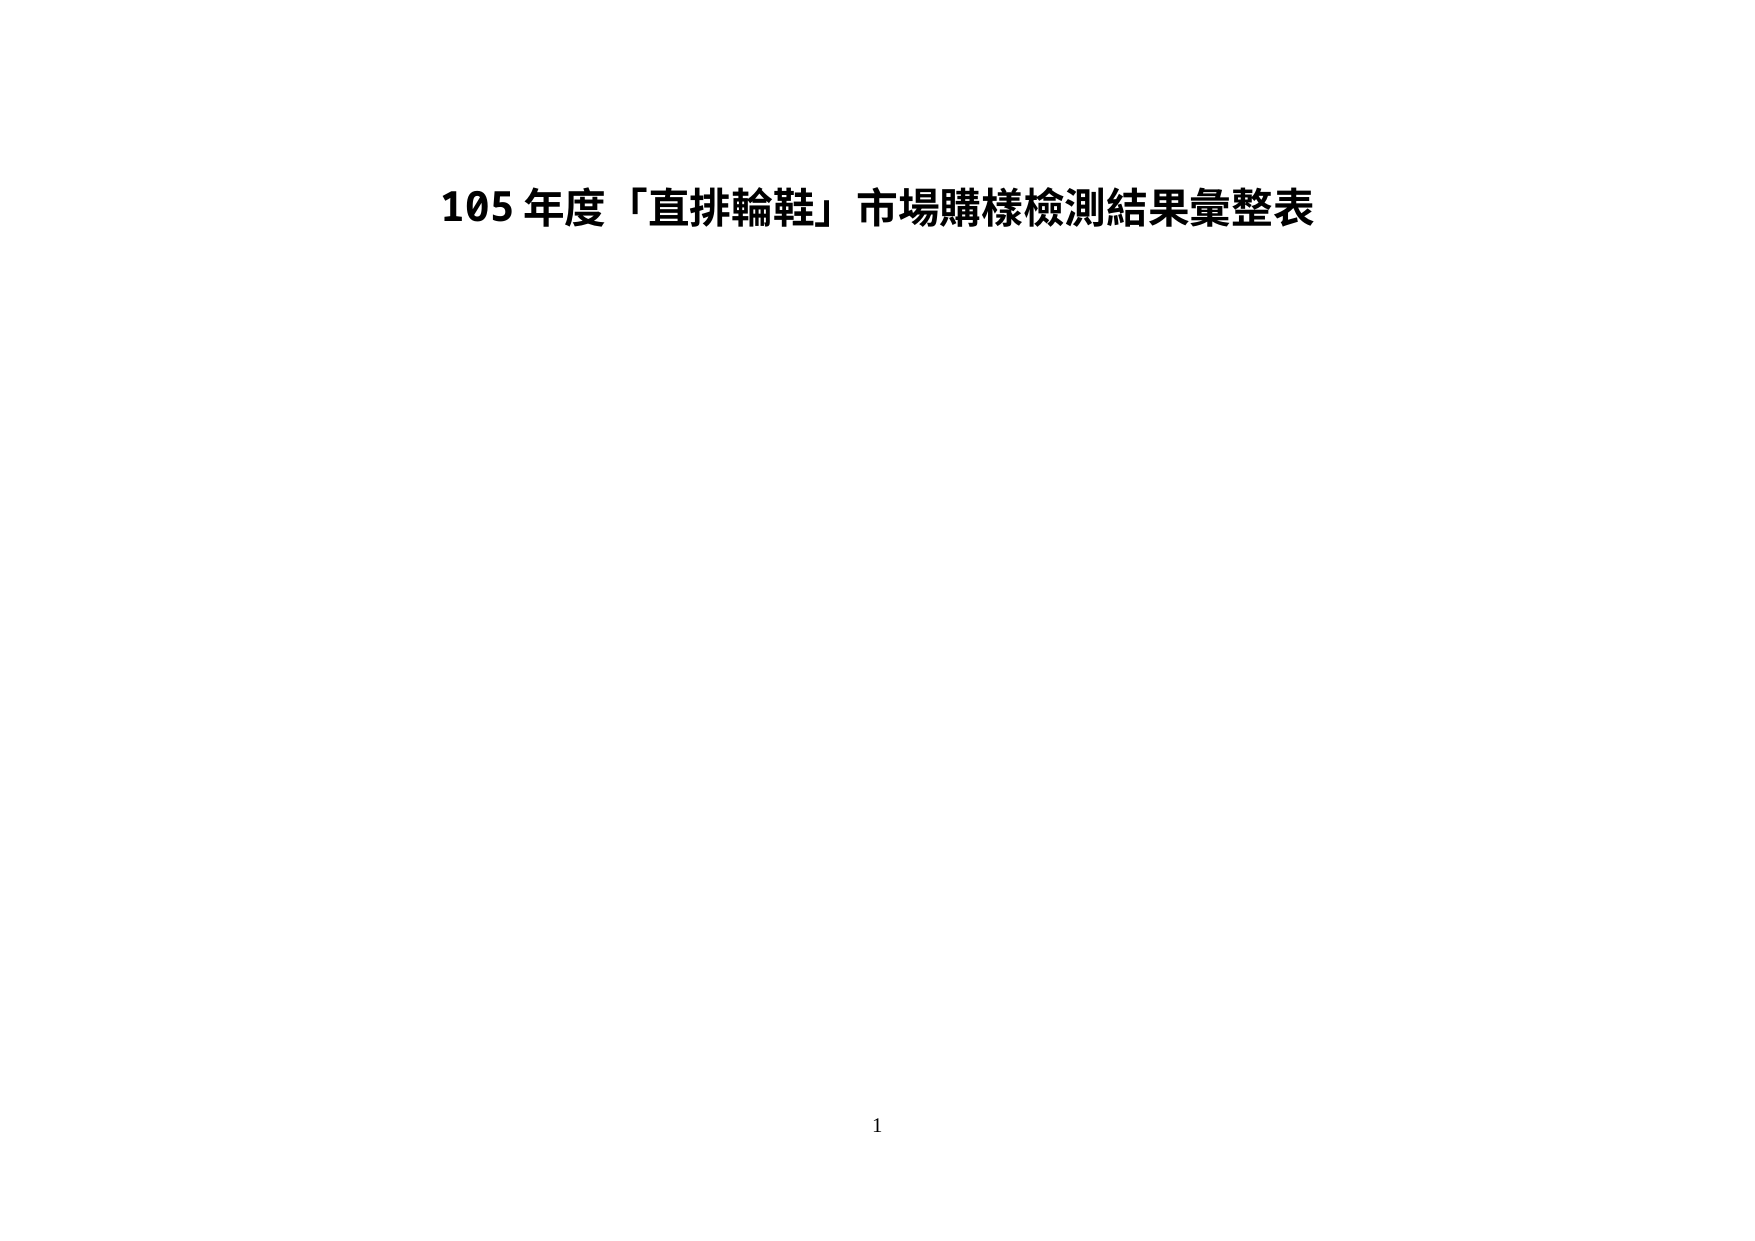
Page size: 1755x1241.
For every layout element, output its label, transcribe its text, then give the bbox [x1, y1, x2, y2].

text 105年度「直排輪鞋」市場購樣檢測結果彙整表 [59, 163, 1695, 226]
